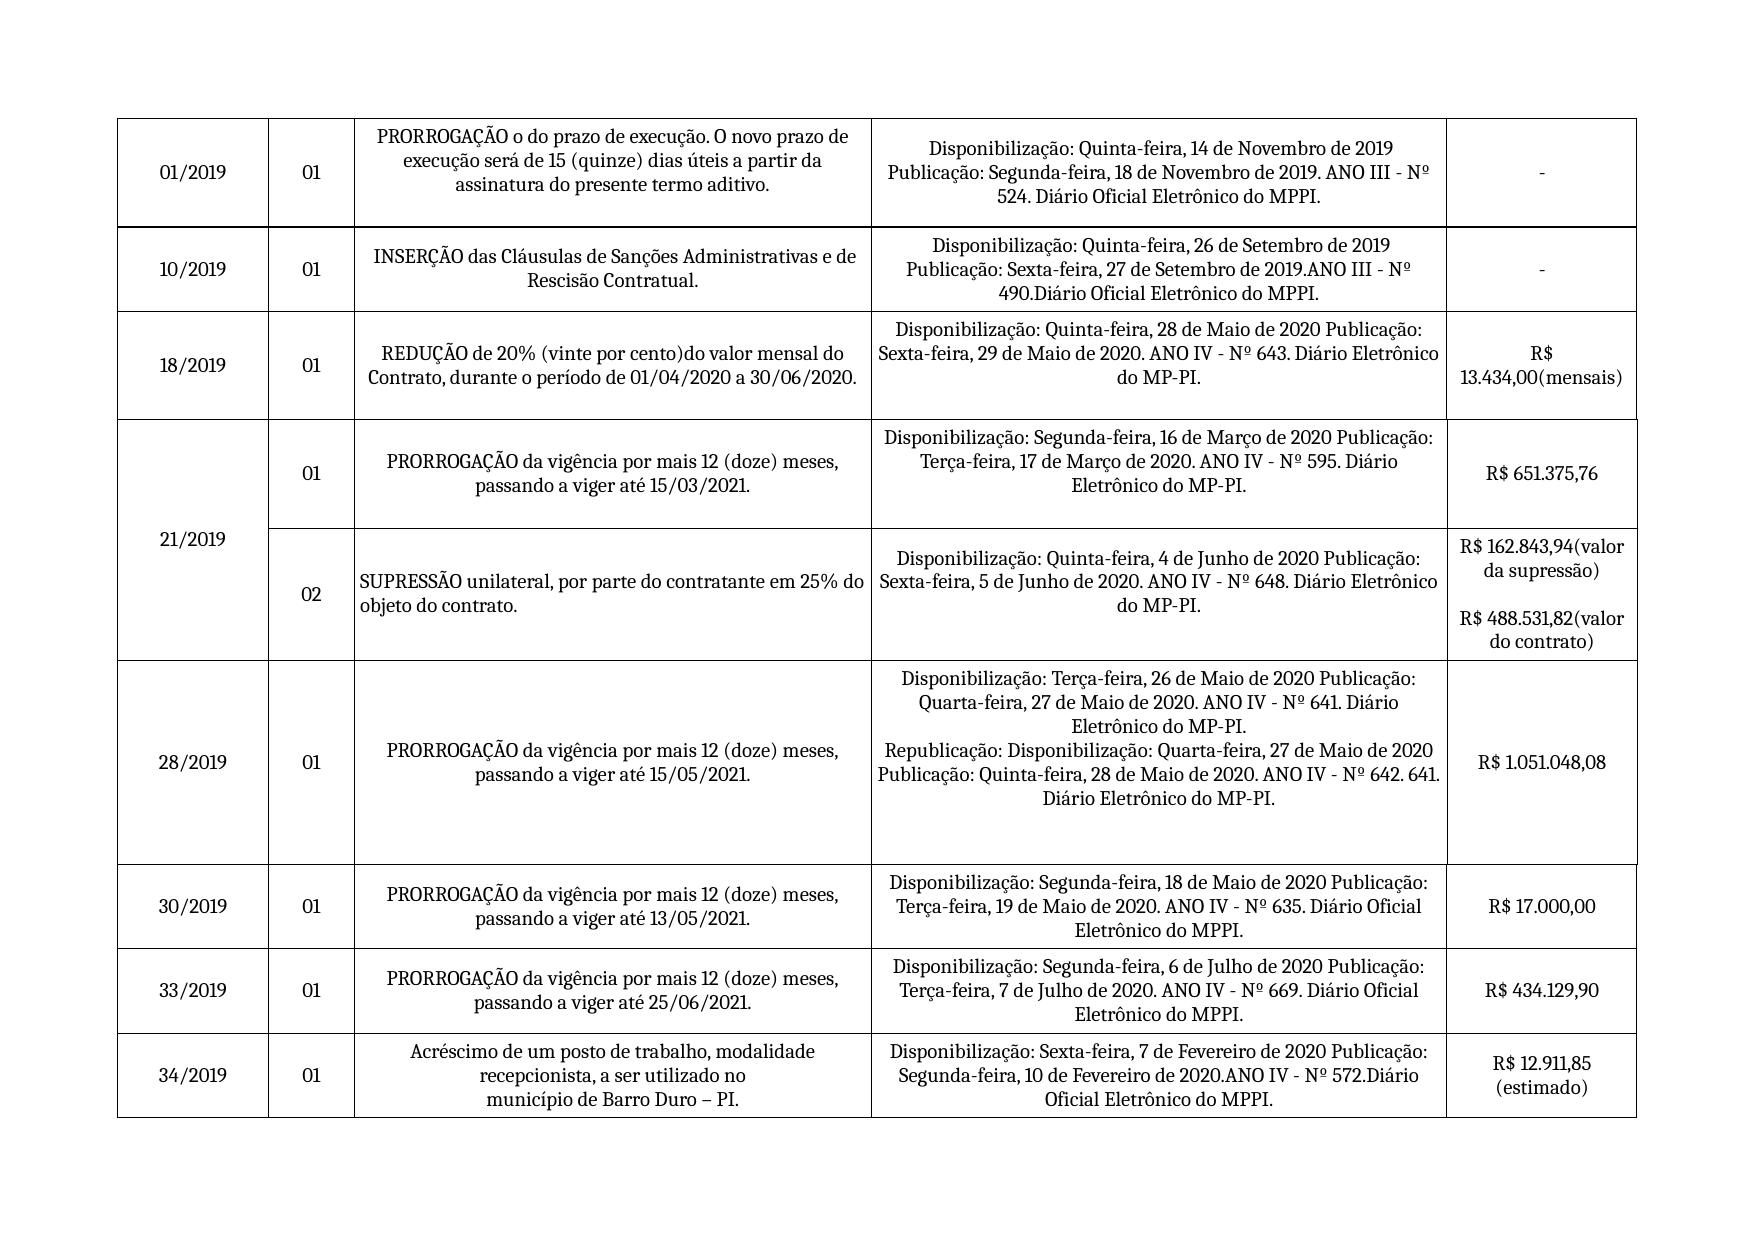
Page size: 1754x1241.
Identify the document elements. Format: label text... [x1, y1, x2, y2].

table_cell 01 [269, 661, 354, 864]
table_cell SUPRESSÃO unilateral, por parte do contratante em 25% do objeto do contrato. [355, 529, 871, 660]
table_cell Disponibilização: Segunda-feira, 16 de Março de 2020 Publicação: Terça-feira, 17 de Março de 2020. ANO IV - Nº 595. Diário Eletrônico do MP-PI. [872, 420, 1447, 527]
table_cell 10/2019 [118, 228, 268, 311]
table_cell Disponibilização: Quinta-feira, 14 de Novembro de 2019 Publicação: Segunda-feira, 18 de Novembro de 2019. ANO III - Nº 524. Diário Oficial Eletrônico do MPPI. [872, 119, 1446, 226]
table_cell Disponibilização: Segunda-feira, 18 de Maio de 2020 Publicação: Terça-feira, 19 de Maio de 2020. ANO IV - Nº 635. Diário Oficial Eletrônico do MPPI. [872, 865, 1446, 948]
table_cell 01/2019 [118, 119, 268, 226]
table_cell Acréscimo de um posto de trabalho, modalidade recepcionista, a ser utilizado no município de Barro Duro – PI. [355, 1034, 871, 1117]
table_cell R$ 1.051.048,08 [1448, 661, 1637, 864]
table_cell R$ 434.129,90 [1447, 949, 1636, 1033]
table_cell 28/2019 [118, 661, 268, 864]
table_cell 18/2019 [118, 312, 268, 419]
table_cell - [1447, 119, 1636, 226]
table_cell INSERÇÃO das Cláusulas de Sanções Administrativas e de Rescisão Contratual. [355, 228, 871, 311]
table_cell 30/2019 [118, 865, 268, 948]
table_cell Disponibilização: Quinta-feira, 28 de Maio de 2020 Publicação: Sexta-feira, 29 de Maio de 2020. ANO IV - Nº 643. Diário Eletrônico do MP-PI. [872, 312, 1446, 419]
table_cell PRORROGAÇÃO da vigência por mais 12 (doze) meses, passando a viger até 15/03/2021. [355, 420, 871, 527]
table_cell Disponibilização: Terça-feira, 26 de Maio de 2020 Publicação: Quarta-feira, 27 de Maio de 2020. ANO IV - Nº 641. Diário Eletrônico do MP-PI. Republicação: Disponibilização: Quarta-feira, 27 de Maio de 2020 Publicação: Quinta-feira, 28 de Maio de 2020. ANO IV - Nº 642. 641. Diário Eletrônico do MP-PI. [872, 661, 1447, 864]
table_cell PRORROGAÇÃO da vigência por mais 12 (doze) meses, passando a viger até 13/05/2021. [355, 865, 871, 948]
table_cell 01 [269, 420, 354, 527]
table_cell 01 [269, 119, 354, 226]
table_cell R$ 12.911,85 (estimado) [1447, 1034, 1636, 1117]
table_cell - [1447, 228, 1636, 311]
table_cell R$ 17.000,00 [1447, 865, 1636, 948]
table_cell 21/2019 [118, 420, 268, 660]
table_cell R$ 162.843,94(valor da supressão) R$ 488.531,82(valor do contrato) [1448, 529, 1637, 660]
table_cell PRORROGAÇÃO da vigência por mais 12 (doze) meses, passando a viger até 25/06/2021. [355, 949, 871, 1033]
table_cell 34/2019 [118, 1034, 268, 1117]
table_cell 33/2019 [118, 949, 268, 1033]
table_cell Disponibilização: Quinta-feira, 4 de Junho de 2020 Publicação: Sexta-feira, 5 de Junho de 2020. ANO IV - Nº 648. Diário Eletrônico do MP-PI. [872, 529, 1447, 660]
table_cell PRORROGAÇÃO o do prazo de execução. O novo prazo de execução será de 15 (quinze) dias úteis a partir da assinatura do presente termo aditivo. [355, 119, 871, 226]
table_cell R$ 651.375,76 [1448, 420, 1637, 527]
table_cell 01 [269, 949, 354, 1033]
table_cell 01 [269, 1034, 354, 1117]
table_cell REDUÇÃO de 20% (vinte por cento)do valor mensal do Contrato, durante o período de 01/04/2020 a 30/06/2020. [355, 312, 871, 419]
table_cell 01 [269, 312, 354, 419]
table_cell 01 [269, 228, 354, 311]
table_cell Disponibilização: Quinta-feira, 26 de Setembro de 2019 Publicação: Sexta-feira, 27 de Setembro de 2019.ANO III - Nº 490.Diário Oficial Eletrônico do MPPI. [872, 228, 1446, 311]
table_cell 02 [269, 529, 354, 660]
table_cell Disponibilização: Sexta-feira, 7 de Fevereiro de 2020 Publicação: Segunda-feira, 10 de Fevereiro de 2020.ANO IV - Nº 572.Diário Oficial Eletrônico do MPPI. [872, 1034, 1446, 1117]
table_cell R$ 13.434,00(mensais) [1447, 312, 1636, 419]
table_cell Disponibilização: Segunda-feira, 6 de Julho de 2020 Publicação: Terça-feira, 7 de Julho de 2020. ANO IV - Nº 669. Diário Oficial Eletrônico do MPPI. [872, 949, 1446, 1033]
table_cell 01 [269, 865, 354, 948]
table_cell PRORROGAÇÃO da vigência por mais 12 (doze) meses, passando a viger até 15/05/2021. [355, 661, 871, 864]
